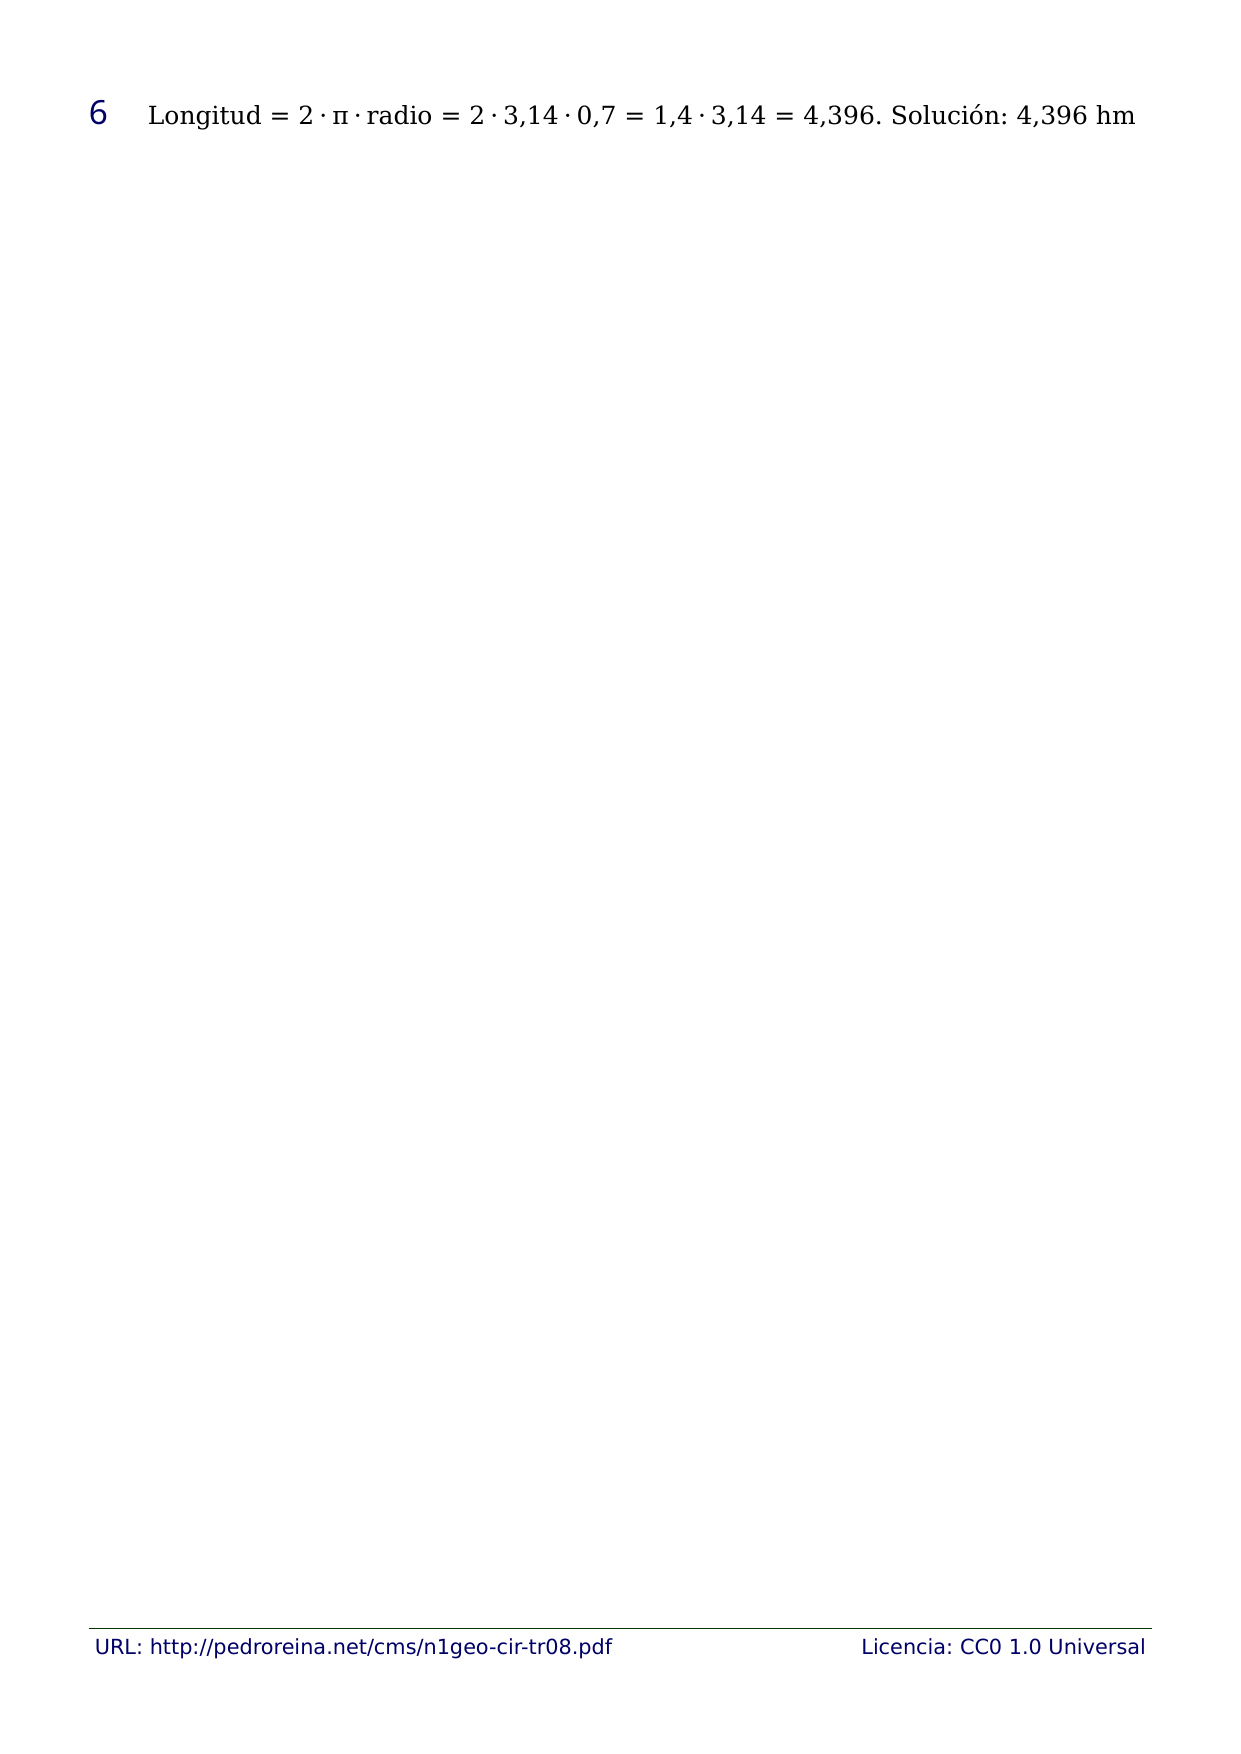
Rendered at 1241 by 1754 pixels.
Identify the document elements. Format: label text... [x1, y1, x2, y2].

list Longitud = 2 · π · radio = 2 · 3,14 · 0,7 = 1,4 · 3,14 = 4,396. Solución: 4,396 hm [88, 88, 1152, 134]
